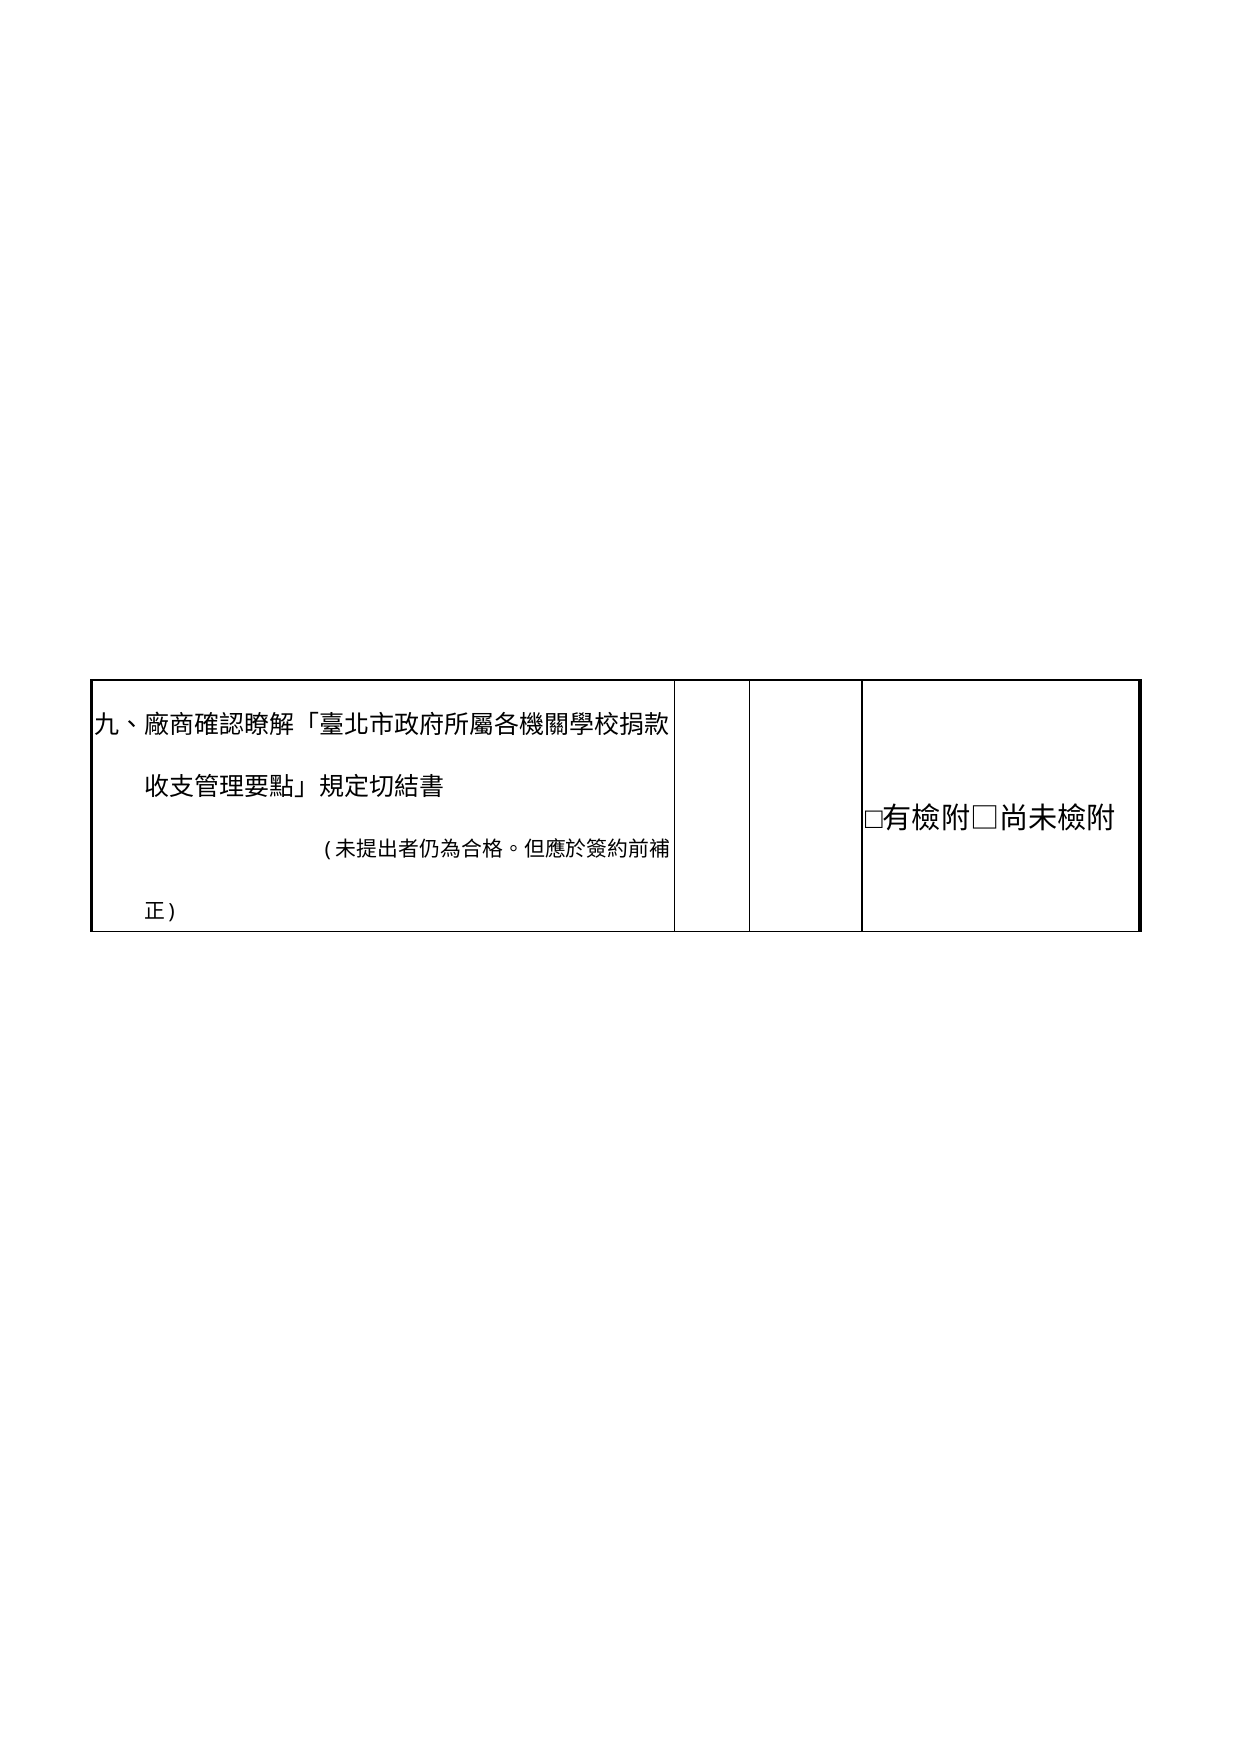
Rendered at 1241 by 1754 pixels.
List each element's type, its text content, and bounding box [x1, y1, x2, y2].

table_cell [675, 681, 749, 931]
table_cell [750, 681, 861, 931]
table_cell 九、廠商確認瞭解「臺北市政府所屬各機關學校捐款收支管理要點」規定切結書 (未提出者仍為合格。但應於簽約前補正) [93, 681, 674, 931]
table_cell □有檢附□尚未檢附 [863, 681, 1138, 931]
